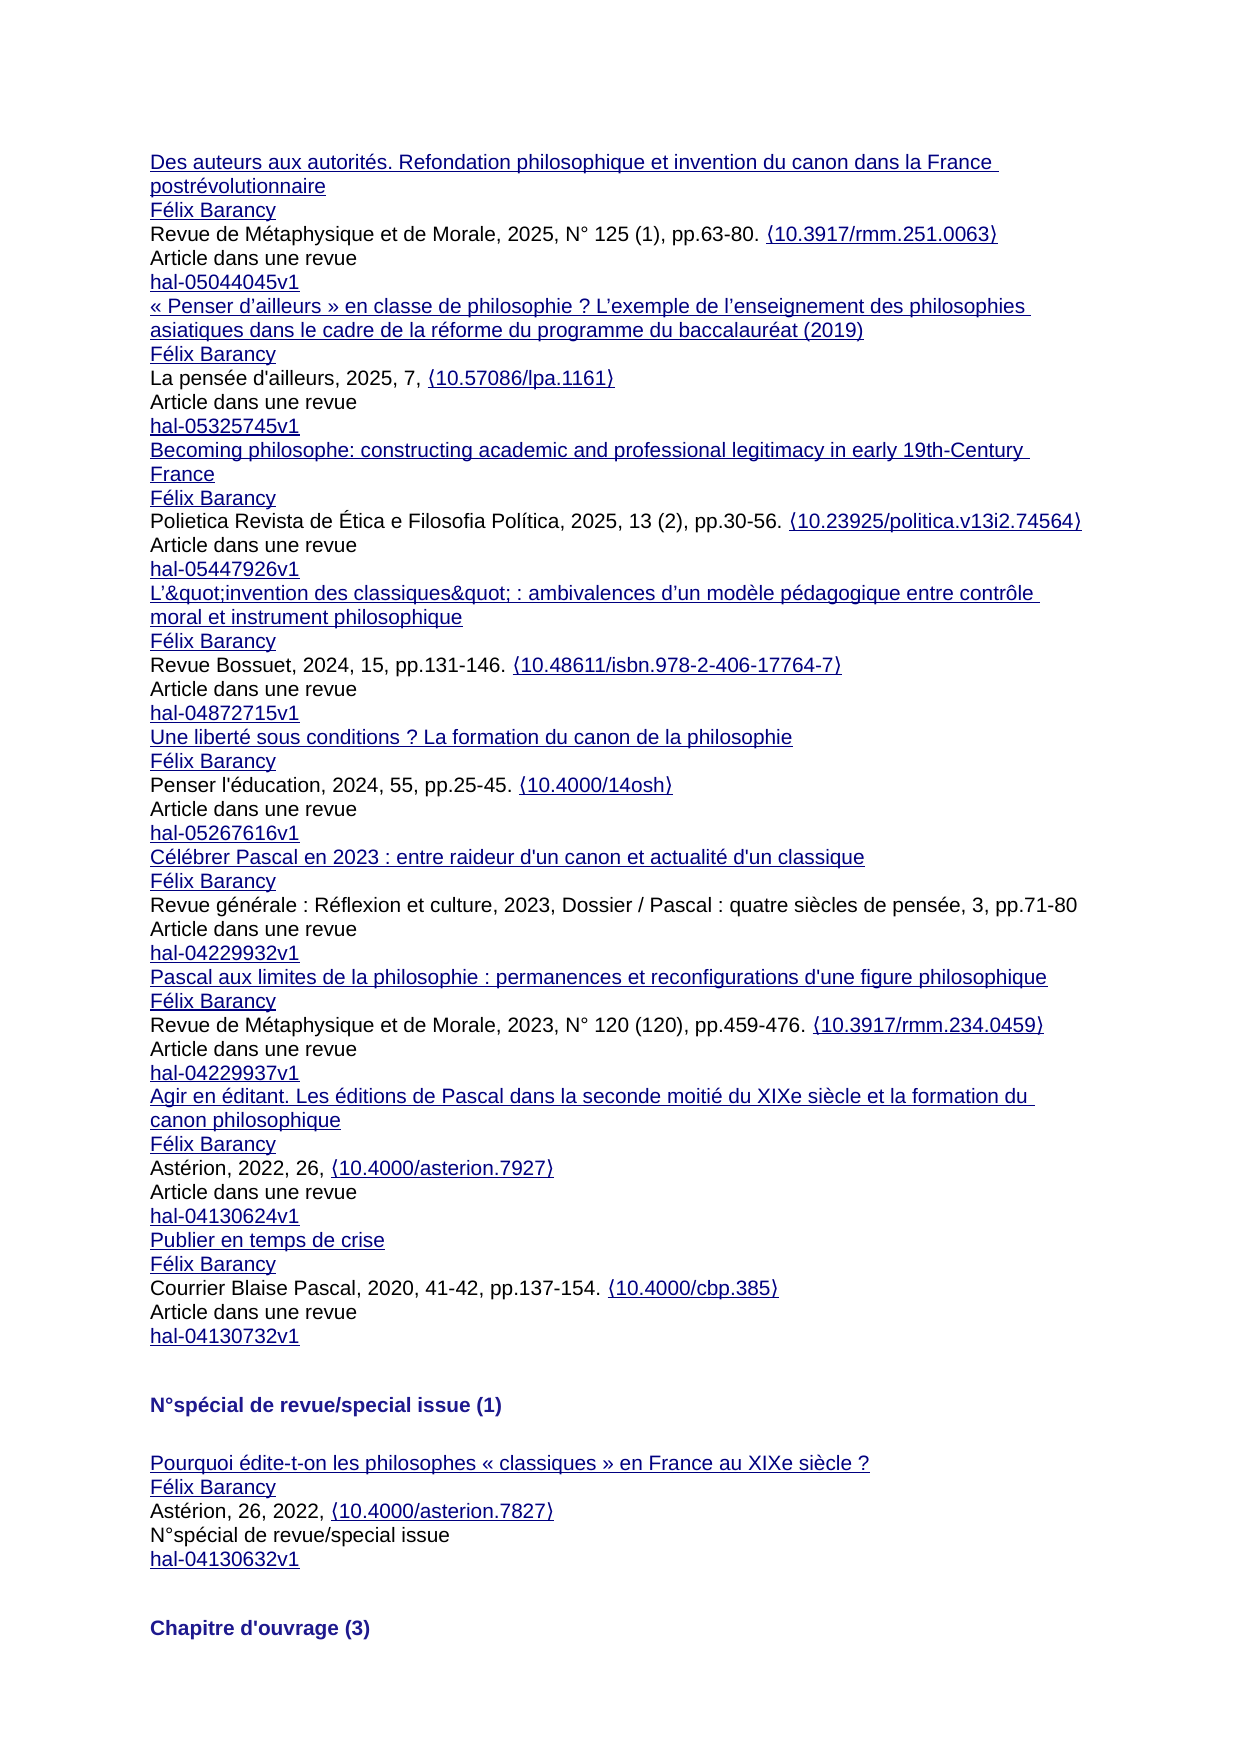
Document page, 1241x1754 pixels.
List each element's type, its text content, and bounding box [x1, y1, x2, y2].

table_header Pourquoi édite-t-on les philosophes « classiques » en France au XIXe siècle ? Félix Barancy Astérion, 26, 2022, ⟨10.4000/asterion.7827⟩ N°spécial de revue/special issue hal-04130632v1 [150, 1451, 1090, 1571]
table_cell Becoming philosophe: constructing academic and professional legitimacy in early 19th-Century France Félix Barancy Polietica Revista de Ética e Filosofia Política, 2025, 13 (2), pp.30-56. ⟨10.23925/politica.v13i2.74564⟩ Article dans une revue hal-05447926v1 [150, 438, 1090, 581]
table_cell Célébrer Pascal en 2023 : entre raideur d'un canon et actualité d'un classique Félix Barancy Revue générale : Réflexion et culture, 2023, Dossier / Pascal : quatre siècles de pensée, 3, pp.71-80 Article dans une revue hal-04229932v1 [150, 845, 1090, 964]
table_cell Des auteurs aux autorités. Refondation philosophique et invention du canon dans la France postrévolutionnaire Félix Barancy Revue de Métaphysique et de Morale, 2025, N° 125 (1), pp.63-80. ⟨10.3917/rmm.251.0063⟩ Article dans une revue hal-05044045v1 [150, 150, 1090, 294]
table_cell L’&quot;invention des classiques&quot; : ambivalences d’un modèle pédagogique entre contrôle moral et instrument philosophique Félix Barancy Revue Bossuet, 2024, 15, pp.131-146. ⟨10.48611/isbn.978-2-406-17764-7⟩ Article dans une revue hal-04872715v1 [150, 581, 1090, 725]
table_cell Pascal aux limites de la philosophie : permanences et reconfigurations d'une figure philosophique Félix Barancy Revue de Métaphysique et de Morale, 2023, N° 120 (120), pp.459-476. ⟨10.3917/rmm.234.0459⟩ Article dans une revue hal-04229937v1 [150, 965, 1090, 1084]
table_cell Une liberté sous conditions ? La formation du canon de la philosophie Félix Barancy Penser l'éducation, 2024, 55, pp.25-45. ⟨10.4000/14osh⟩ Article dans une revue hal-05267616v1 [150, 725, 1090, 845]
subtitle Chapitre d'ouvrage (3) [150, 1616, 1090, 1639]
table_cell « Penser d’ailleurs » en classe de philosophie ? L’exemple de l’enseignement des philosophies asiatiques dans le cadre de la réforme du programme du baccalauréat (2019) Félix Barancy La pensée d'ailleurs, 2025, 7, ⟨10.57086/lpa.1161⟩ Article dans une revue hal-05325745v1 [150, 294, 1090, 437]
table_cell Publier en temps de crise Félix Barancy Courrier Blaise Pascal, 2020, 41-42, pp.137-154. ⟨10.4000/cbp.385⟩ Article dans une revue hal-04130732v1 [150, 1228, 1090, 1348]
table_cell Agir en éditant. Les éditions de Pascal dans la seconde moitié du XIXe siècle et la formation du canon philosophique Félix Barancy Astérion, 2022, 26, ⟨10.4000/asterion.7927⟩ Article dans une revue hal-04130624v1 [150, 1084, 1090, 1228]
subtitle N°spécial de revue/special issue (1) [150, 1393, 1090, 1417]
